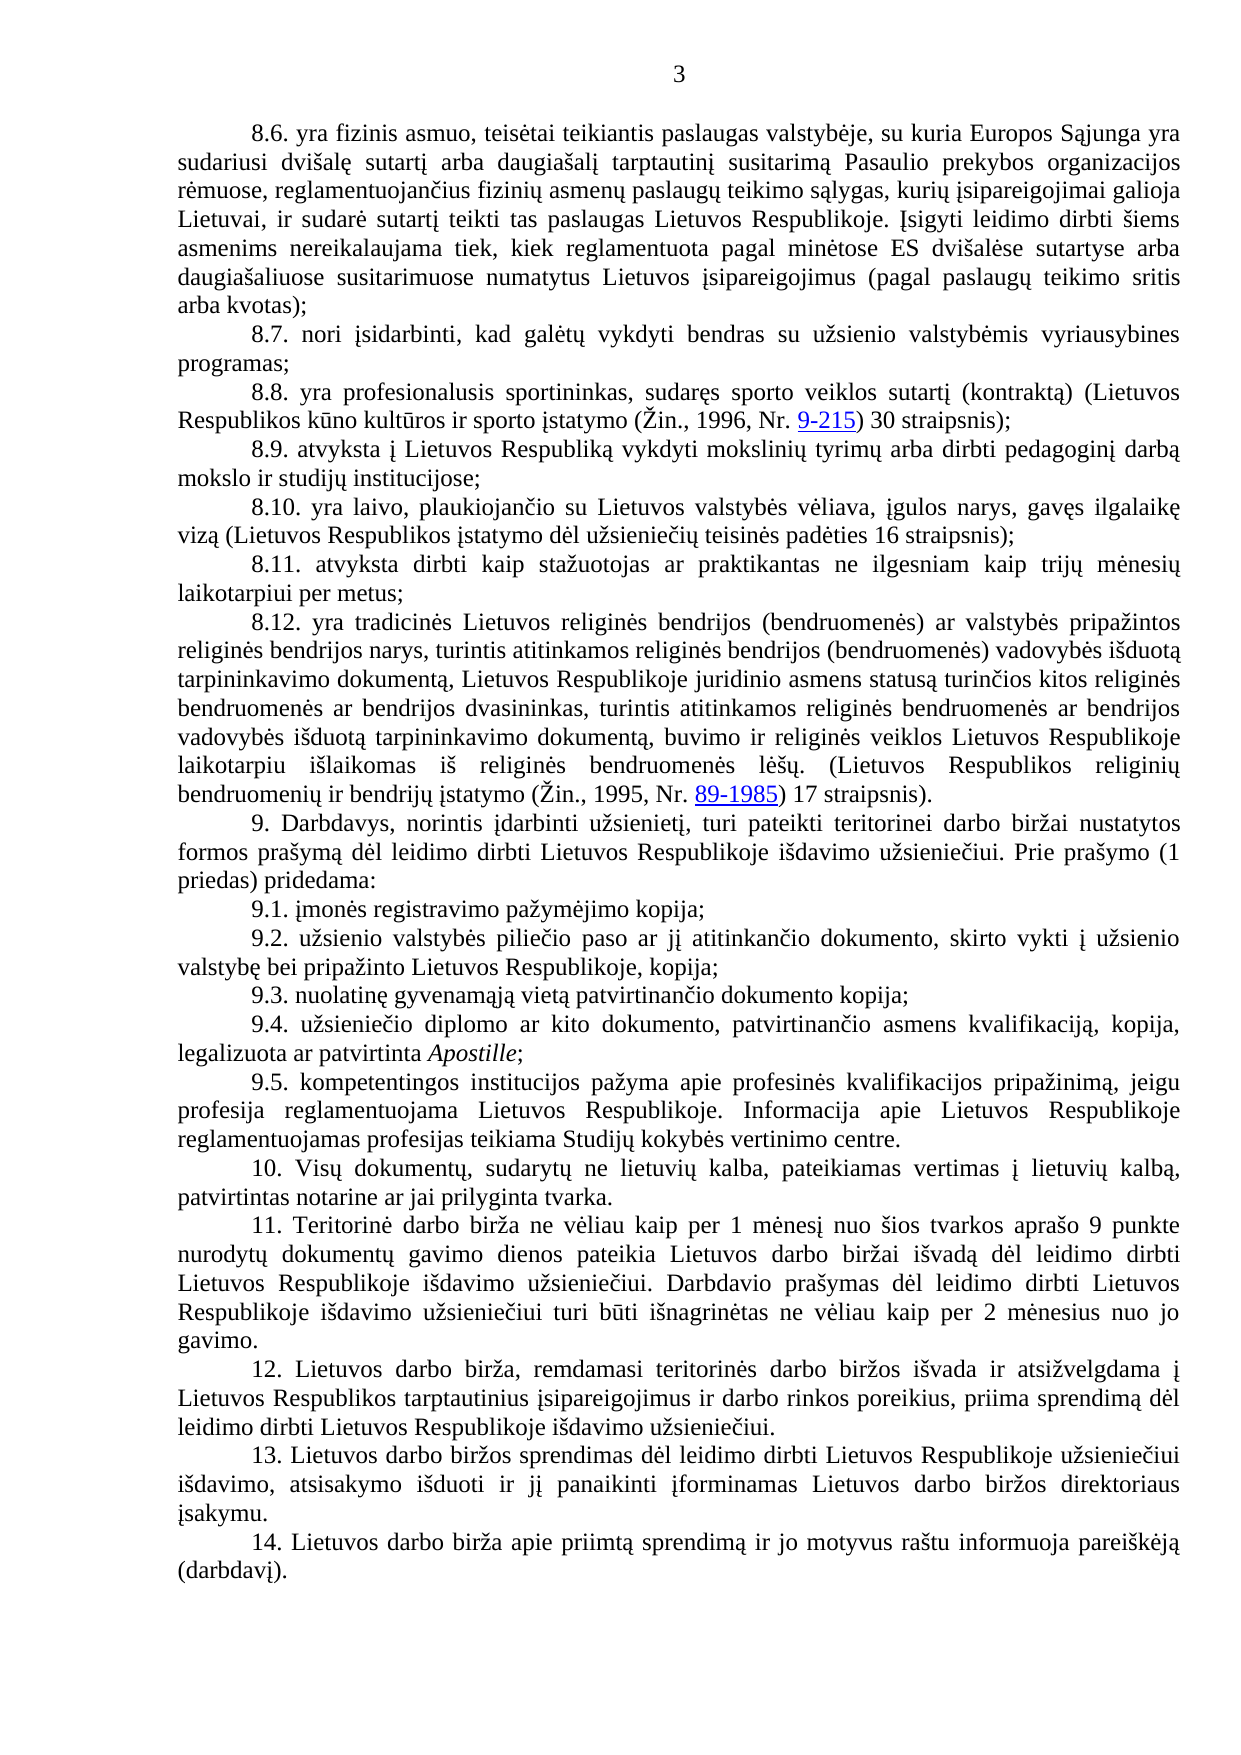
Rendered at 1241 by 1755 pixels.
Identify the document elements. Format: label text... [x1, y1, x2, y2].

text 12. Lietuvos darbo birža, remdamasi teritorinės darbo biržos išvada ir atsižvelgdama į Lietuvos Respublikos tarptautinius įsipareigojimus ir darbo rinkos poreikius, priima sprendimą dėl leidimo dirbti Lietuvos Respublikoje išdavimo užsieniečiui. [177, 1354, 1181, 1441]
text 8.7. nori įsidarbinti, kad galėtų vykdyti bendras su užsienio valstybėmis vyriausybines programas; [177, 319, 1181, 377]
text 9.1. įmonės registravimo pažymėjimo kopija; [177, 894, 1181, 923]
text 8.6. yra fizinis asmuo, teisėtai teikiantis paslaugas valstybėje, su kuria Europos Sąjunga yra sudariusi dvišalę sutartį arba daugiašalį tarptautinį susitarimą Pasaulio prekybos organizacijos rėmuose, reglamentuojančius fizinių asmenų paslaugų teikimo sąlygas, kurių įsipareigojimai galioja Lietuvai, ir sudarė sutartį teikti tas paslaugas Lietuvos Respublikoje. Įsigyti leidimo dirbti šiems asmenims nereikalaujama tiek, kiek reglamentuota pagal minėtose ES dvišalėse sutartyse arba daugiašaliuose susitarimuose numatytus Lietuvos įsipareigojimus (pagal paslaugų teikimo sritis arba kvotas); [177, 118, 1181, 319]
text 8.12. yra tradicinės Lietuvos religinės bendrijos (bendruomenės) ar valstybės pripažintos religinės bendrijos narys, turintis atitinkamos religinės bendrijos (bendruomenės) vadovybės išduotą tarpininkavimo dokumentą, Lietuvos Respublikoje juridinio asmens statusą turinčios kitos religinės bendruomenės ar bendrijos dvasininkas, turintis atitinkamos religinės bendruomenės ar bendrijos vadovybės išduotą tarpininkavimo dokumentą, buvimo ir religinės veiklos Lietuvos Respublikoje laikotarpiu išlaikomas iš religinės bendruomenės lėšų. (Lietuvos Respublikos religinių bendruomenių ir bendrijų įstatymo (Žin., 1995, Nr. 89-1985) 17 straipsnis). [177, 607, 1181, 808]
text 14. Lietuvos darbo birža apie priimtą sprendimą ir jo motyvus raštu informuoja pareiškėją (darbdavį). [177, 1527, 1181, 1584]
text 13. Lietuvos darbo biržos sprendimas dėl leidimo dirbti Lietuvos Respublikoje užsieniečiui išdavimo, atsisakymo išduoti ir jį panaikinti įforminamas Lietuvos darbo biržos direktoriaus įsakymu. [177, 1441, 1181, 1527]
text 8.9. atvyksta į Lietuvos Respubliką vykdyti mokslinių tyrimų arba dirbti pedagoginį darbą mokslo ir studijų institucijose; [177, 434, 1181, 492]
text 9.4. užsieniečio diplomo ar kito dokumento, patvirtinančio asmens kvalifikaciją, kopija, legalizuota ar patvirtinta Apostille; [177, 1009, 1181, 1067]
text 10. Visų dokumentų, sudarytų ne lietuvių kalba, pateikiamas vertimas į lietuvių kalbą, patvirtintas notarine ar jai prilyginta tvarka. [177, 1153, 1181, 1211]
text 9.3. nuolatinę gyvenamąją vietą patvirtinančio dokumento kopija; [177, 981, 1181, 1009]
text 9.2. užsienio valstybės piliečio paso ar jį atitinkančio dokumento, skirto vykti į užsienio valstybę bei pripažinto Lietuvos Respublikoje, kopija; [177, 923, 1181, 981]
text 8.8. yra profesionalusis sportininkas, sudaręs sporto veiklos sutartį (kontraktą) (Lietuvos Respublikos kūno kultūros ir sporto įstatymo (Žin., 1996, Nr. 9-215) 30 straipsnis); [177, 377, 1181, 434]
text 8.10. yra laivo, plaukiojančio su Lietuvos valstybės vėliava, įgulos narys, gavęs ilgalaikę vizą (Lietuvos Respublikos įstatymo dėl užsieniečių teisinės padėties 16 straipsnis); [177, 492, 1181, 549]
text 8.11. atvyksta dirbti kaip stažuotojas ar praktikantas ne ilgesniam kaip trijų mėnesių laikotarpiui per metus; [177, 549, 1181, 607]
text 9.5. kompetentingos institucijos pažyma apie profesinės kvalifikacijos pripažinimą, jeigu profesija reglamentuojama Lietuvos Respublikoje. Informacija apie Lietuvos Respublikoje reglamentuojamas profesijas teikiama Studijų kokybės vertinimo centre. [177, 1067, 1181, 1153]
text 11. Teritorinė darbo birža ne vėliau kaip per 1 mėnesį nuo šios tvarkos aprašo 9 punkte nurodytų dokumentų gavimo dienos pateikia Lietuvos darbo biržai išvadą dėl leidimo dirbti Lietuvos Respublikoje išdavimo užsieniečiui. Darbdavio prašymas dėl leidimo dirbti Lietuvos Respublikoje išdavimo užsieniečiui turi būti išnagrinėtas ne vėliau kaip per 2 mėnesius nuo jo gavimo. [177, 1211, 1181, 1354]
text 9. Darbdavys, norintis įdarbinti užsienietį, turi pateikti teritorinei darbo biržai nustatytos formos prašymą dėl leidimo dirbti Lietuvos Respublikoje išdavimo užsieniečiui. Prie prašymo (1 priedas) pridedama: [177, 808, 1181, 894]
